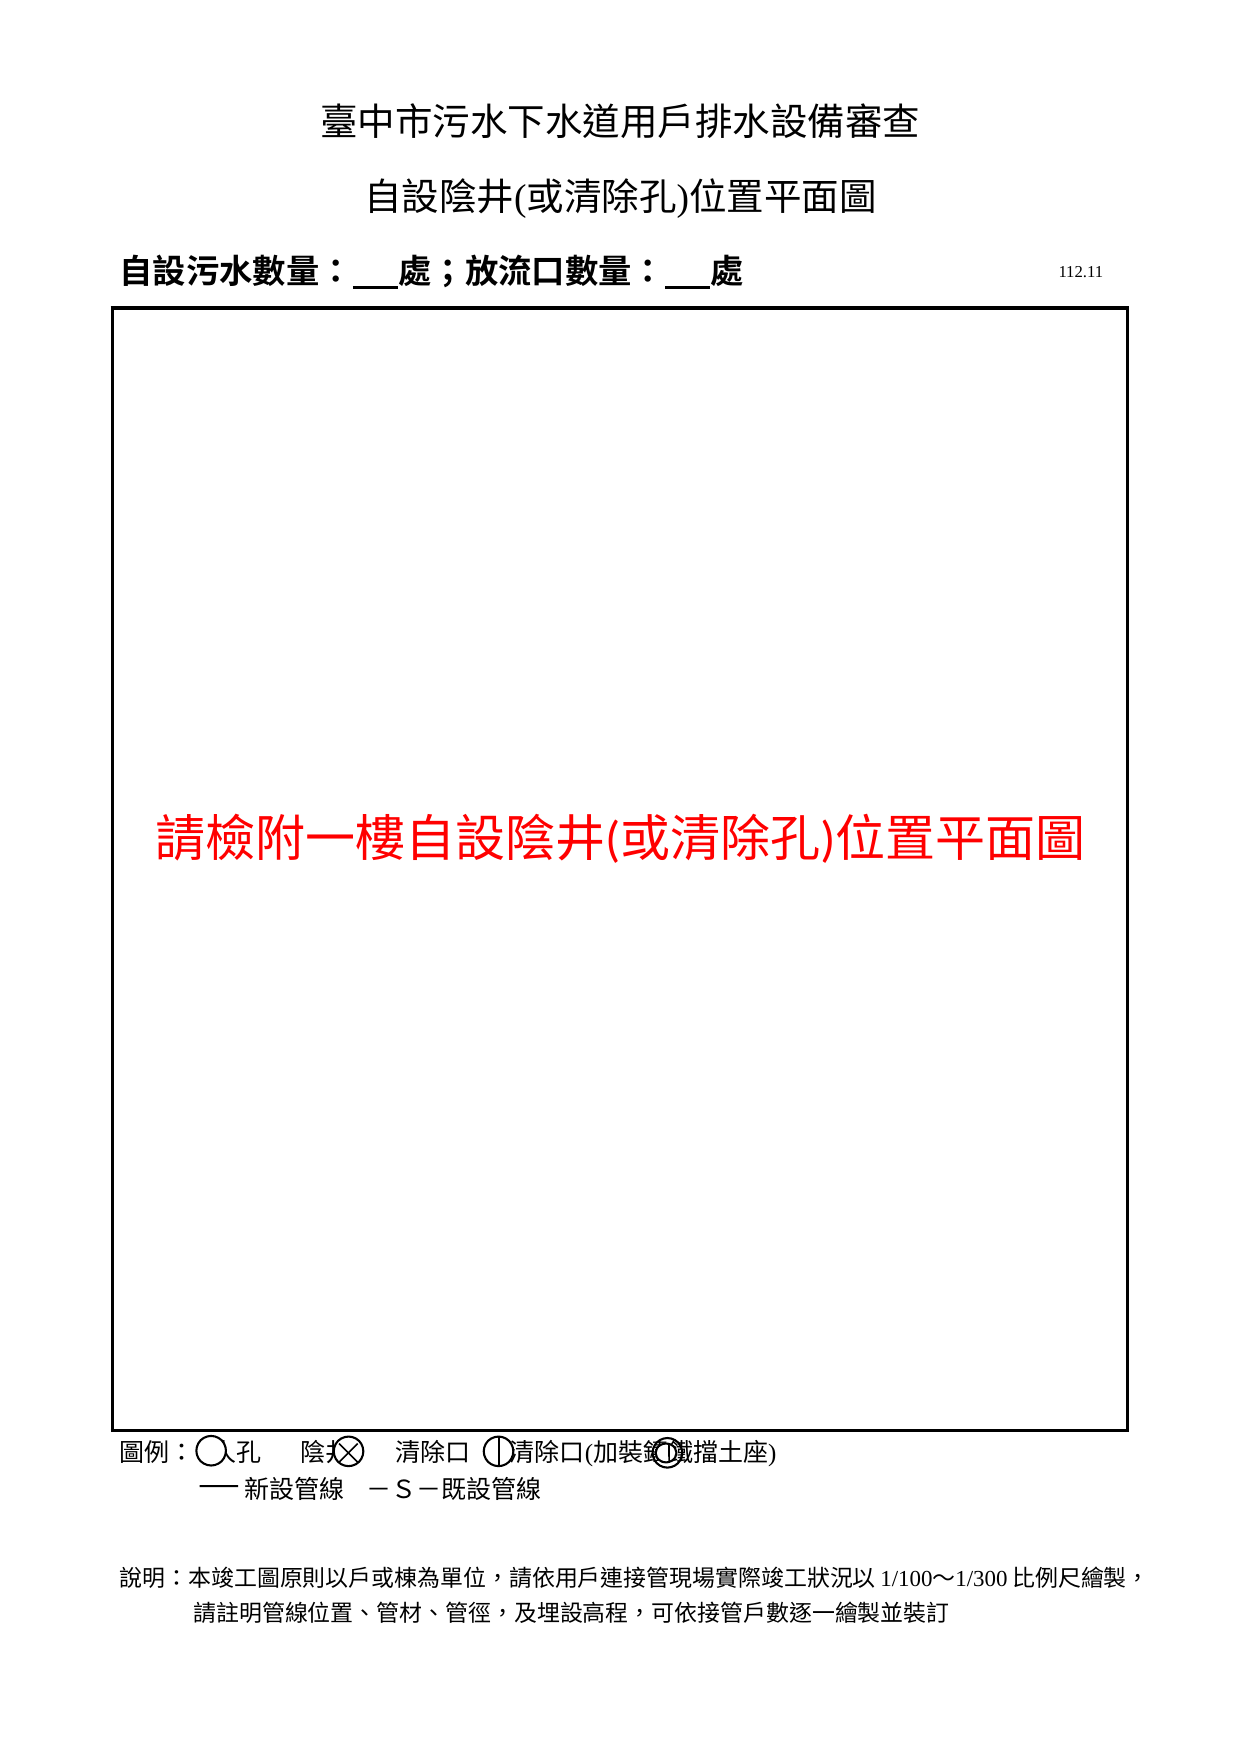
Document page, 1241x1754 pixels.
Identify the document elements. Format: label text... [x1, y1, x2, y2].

text 自設陰井(或清除孔)位置平面圖 [75, 156, 1165, 231]
text 請註明管線位置、管材、管徑，及埋設高程，可依接管戶數逐一繪製並裝訂 [193, 1593, 1165, 1630]
text 臺中市污水下水道用戶排水設備審查 [75, 81, 1165, 156]
text 說明：本竣工圖原則以戶或棟為單位，請依用戶連接管現場實際竣工狀況以1/100～1/300比例尺繪製， [119, 1559, 1165, 1593]
text 自設污水數量： 處；放流口數量： 處 [119, 231, 1165, 306]
text 圖例： 人孔 陰井 清除口 清除口(加裝鑄鐵擋土座) [119, 1432, 1165, 1469]
table_header 請檢附一樓自設陰井(或清除孔)位置平面圖 [114, 310, 1126, 1428]
text 新設管線 －Ｓ－既設管線 [119, 1469, 1165, 1507]
